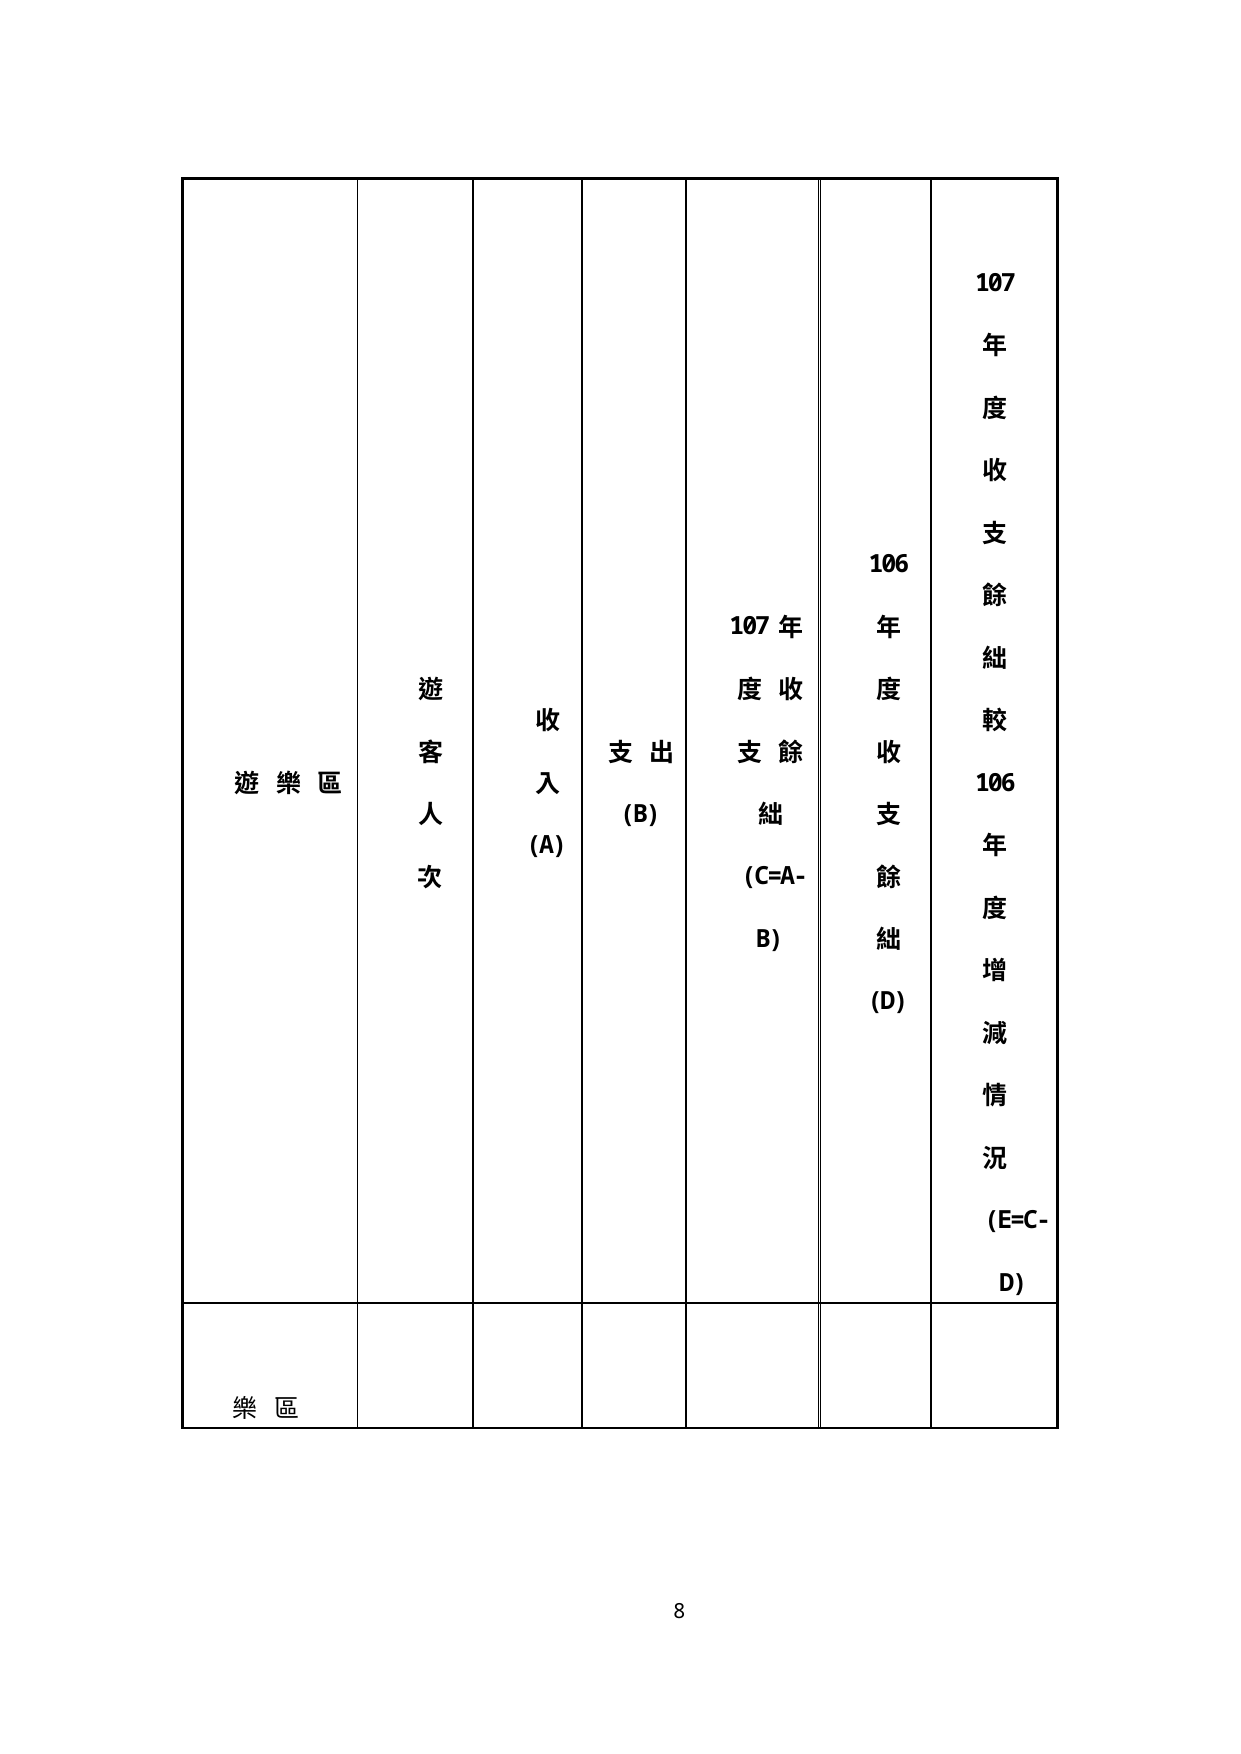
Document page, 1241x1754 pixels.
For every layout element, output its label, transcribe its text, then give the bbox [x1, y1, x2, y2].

table_cell [687, 1304, 818, 1427]
table_header 遊樂區 [184, 180, 357, 1302]
table_cell [932, 1304, 1056, 1427]
table_header 遊客人次 [358, 180, 472, 1302]
table_cell [583, 1304, 685, 1427]
table_header 107年度收支餘絀(C=A-B) [687, 180, 818, 1302]
table_cell [821, 1304, 930, 1427]
table_header 107年度收支餘絀較106年度增減情況 (E=C-D) [932, 180, 1056, 1302]
table_header 支出(B) [583, 180, 685, 1302]
table_cell [474, 1304, 581, 1427]
table_header 收入(A) [474, 180, 581, 1302]
table_cell 樂區 [184, 1304, 357, 1427]
table_cell [358, 1304, 472, 1427]
table_header 106年度收支餘絀(D) [821, 180, 930, 1302]
